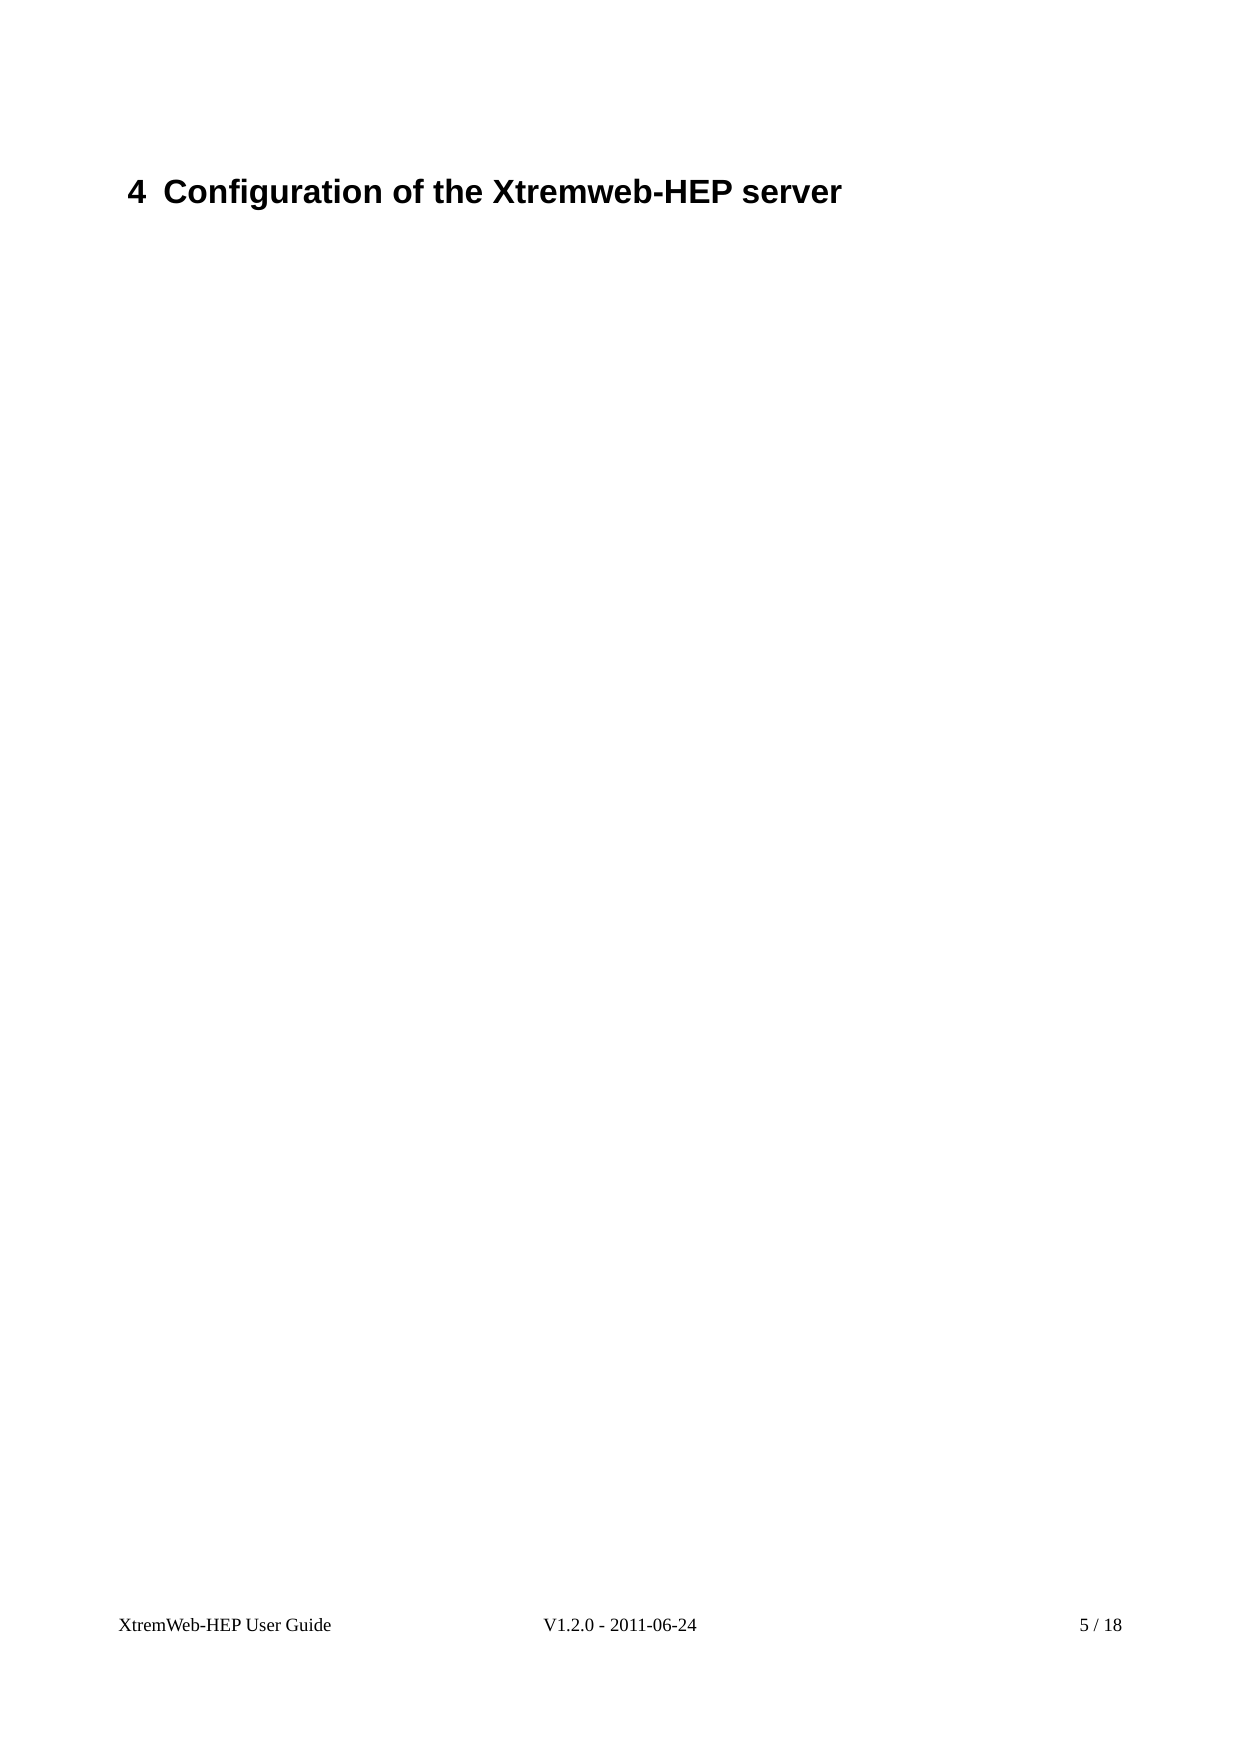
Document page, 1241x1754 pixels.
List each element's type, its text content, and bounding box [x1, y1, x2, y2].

subtitle Configuration of the Xtremweb-HEP server [118, 172, 1122, 211]
